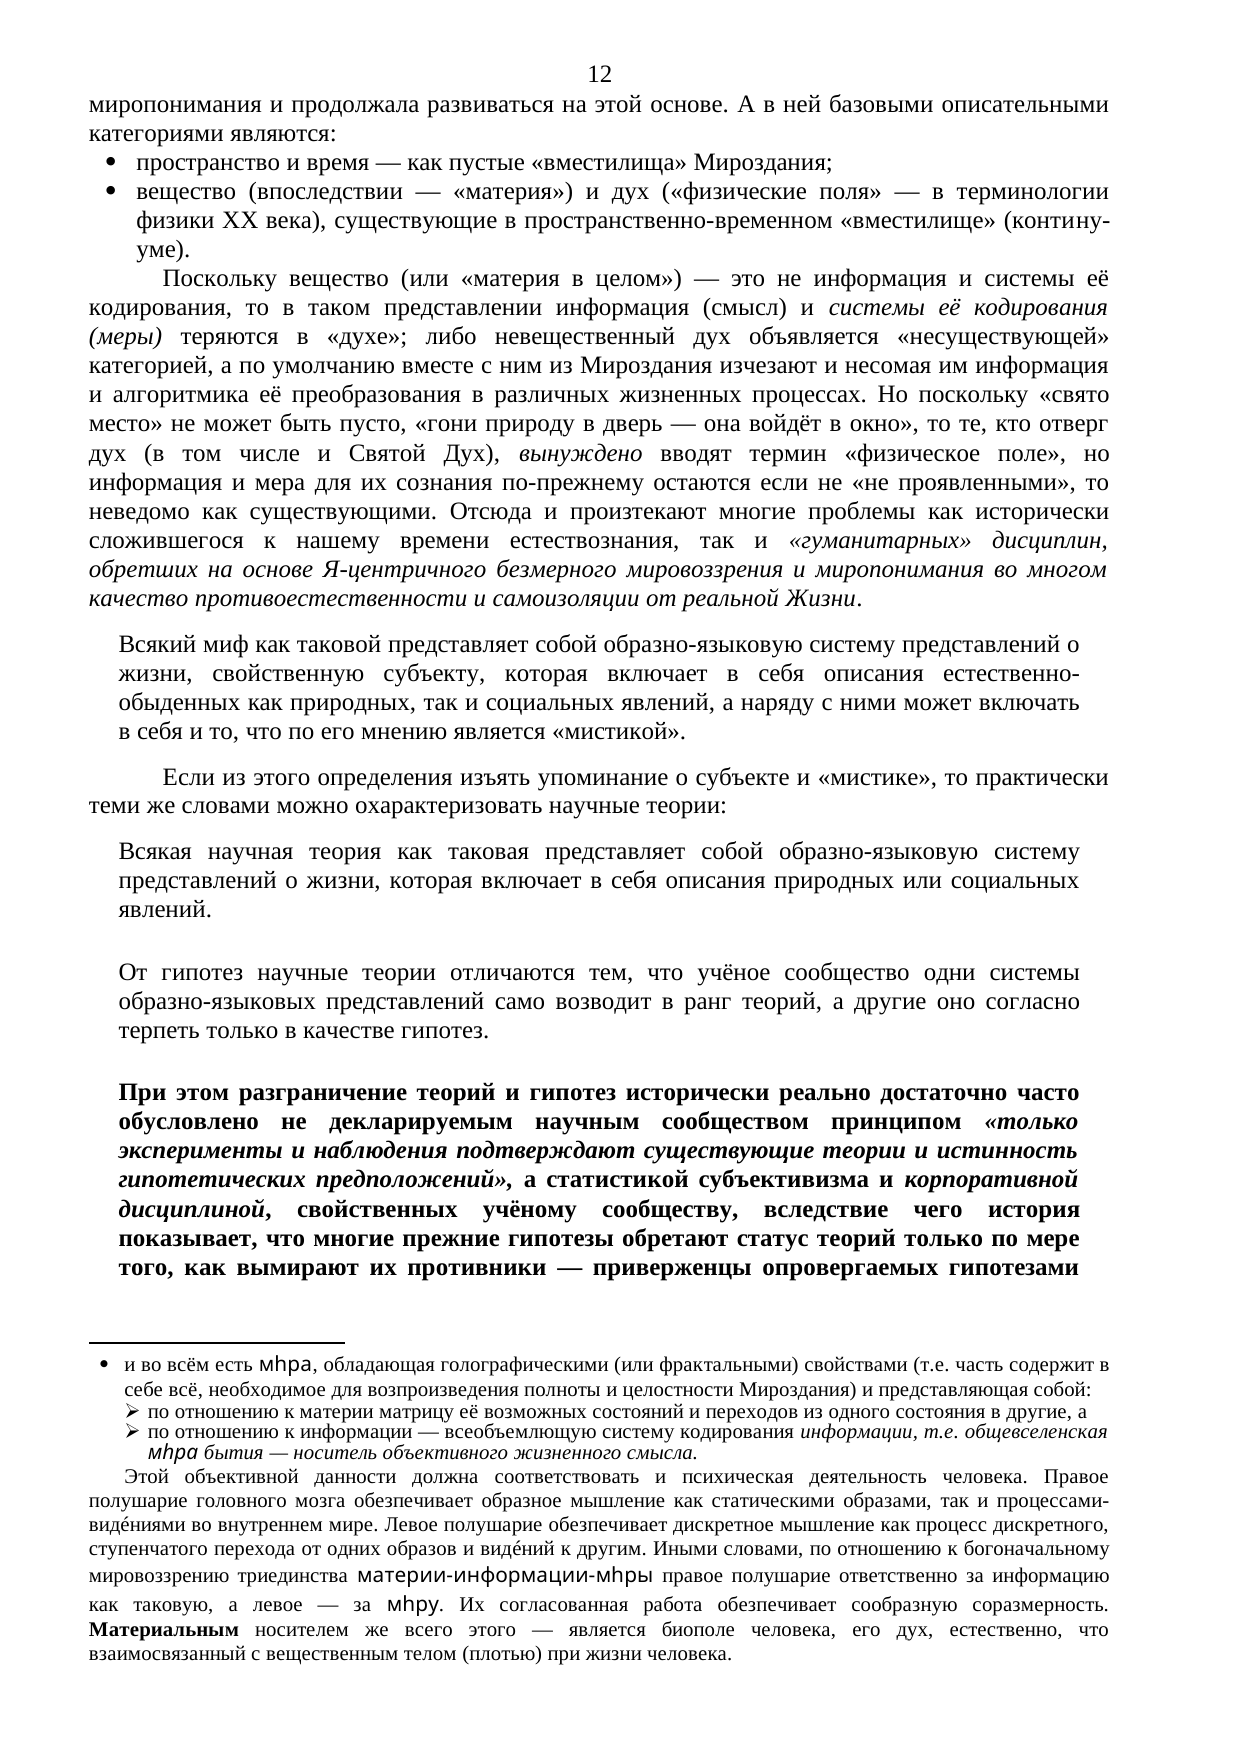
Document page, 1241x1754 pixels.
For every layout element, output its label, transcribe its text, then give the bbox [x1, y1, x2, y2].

list по отношению к информации — всеобъемлющую систему кодирования информации, т.е. общевселенская мhра бытия — носитель объективного жизненного смысла. [124, 1422, 1110, 1464]
list и во всём есть мhра, обладающая голографическими (или фрак­та­льными) свойствами (т.е. часть содержит в себе всё, необходимое для возпроизведения полноты и целостности Мироздания) и представляющая собой: [100, 1349, 1110, 1401]
text От гипотез научные теории отличаются тем, что учёное сообщество одни системы образно-языковых представлений само возводит в ранг теорий, а другие оно согласно терпеть только в качестве гипотез. [118, 957, 1081, 1044]
list по отношению к материи матрицу её возможных состояний и переходов из одного состояния в другие, а [124, 1401, 1110, 1422]
text При этом разграничение теорий и гипотез исторически реально достаточно часто обусловлено не декларируемым научным сообществом принципом «только эксперименты и наблюдения подтверждают существующие теории и истинность гипотетических предположений», а статистикой субъективизма и корпоративной дисциплиной, свойственных учёному сообществу, вследствие чего история показывает, что многие прежние гипотезы обретают статус теорий только по мере того, как вымирают их противники — приверженцы опровергаемых гипотезами [118, 1077, 1081, 1281]
text Всякий миф как таковой представляет собой образно-языковую систему представлений о жизни, свойственную субъекту, которая включает в себя описания естественно-обыденных как природных, так и социальных явлений, а наряду с ними может включать в себя и то, что по его мнению является «мистикой». [118, 628, 1081, 745]
text Всякая научная теория как таковая представляет собой образно-языковую систему представлений о жизни, которая включает в себя описания природных или социальных явлений. [118, 836, 1081, 923]
list пространство и время — как пустые «вместилища» Мироздания; [106, 147, 1110, 176]
text Этой объективной данности должна соответствовать и психическая деятельность человека. Правое полушарие головного мозга обезпечивает образное мышление как статическими образами, так и процессами-видéниями во внутреннем мире. Левое полушарие обезпечивает дискретное мышление как процесс дискретного, ступенчатого перехода от одних образов и видéний к другим. Иными словами, по отношению к богоначальному мировоззрению триединства материи-информации-мhры правое полушарие ответственно за информацию как таковую, а левое — за мhру. Их согласованная работа обезпечивает сообразную соразмерность. Материальным носителем же всего этого — является биополе человека, его дух, естественно, что взаимосвязанный с вещественным телом (плотью) при жизни человека. [89, 1464, 1110, 1665]
text Поскольку вещество (или «материя в целом») — это не информация и системы её кодирования, то в таком представлении информация (смысл) и системы её кодирования (меры) теряются в «духе»; либо невещественный дух объявляется «несуществующей» категорией, а по умолчанию вместе с ним из Мироздания изчезают и несомая им информация и алгоритмика её преобразования в различных жизненных процессах. Но поскольку «свято место» не может быть пусто, «гони природу в дверь — она войдёт в окно», то те, кто отверг дух (в том числе и Святой Дух), вынуждено вводят термин «физическое поле», но информация и мера для их сознания по-прежнему остаются если не «не проявленными», то неведомо как существующими. Отсюда и произтекают многие проблемы как исторически сложившегося к нашему времени естествознания, так и «гуманитарных» дисциплин, обретших на основе Я-центричного безмерного мировоззрения и миропонимания во многом качество противоестественности и самоизоляции от реальной Жизни. [89, 263, 1110, 612]
text Если из этого определения изъять упоминание о субъекте и «мистике», то практически теми же словами можно охарактеризовать научные теории: [89, 761, 1110, 819]
text миропонимания и продолжала развиваться на этой основе. А в ней базовыми описательными категориями являются: [89, 89, 1110, 147]
list вещество (впоследствии — «материя») и дух («физические поля» — в терминологии физики ХХ века), существующие в пространственно-временном «вместилище» (конти­ну­уме). [106, 176, 1110, 263]
